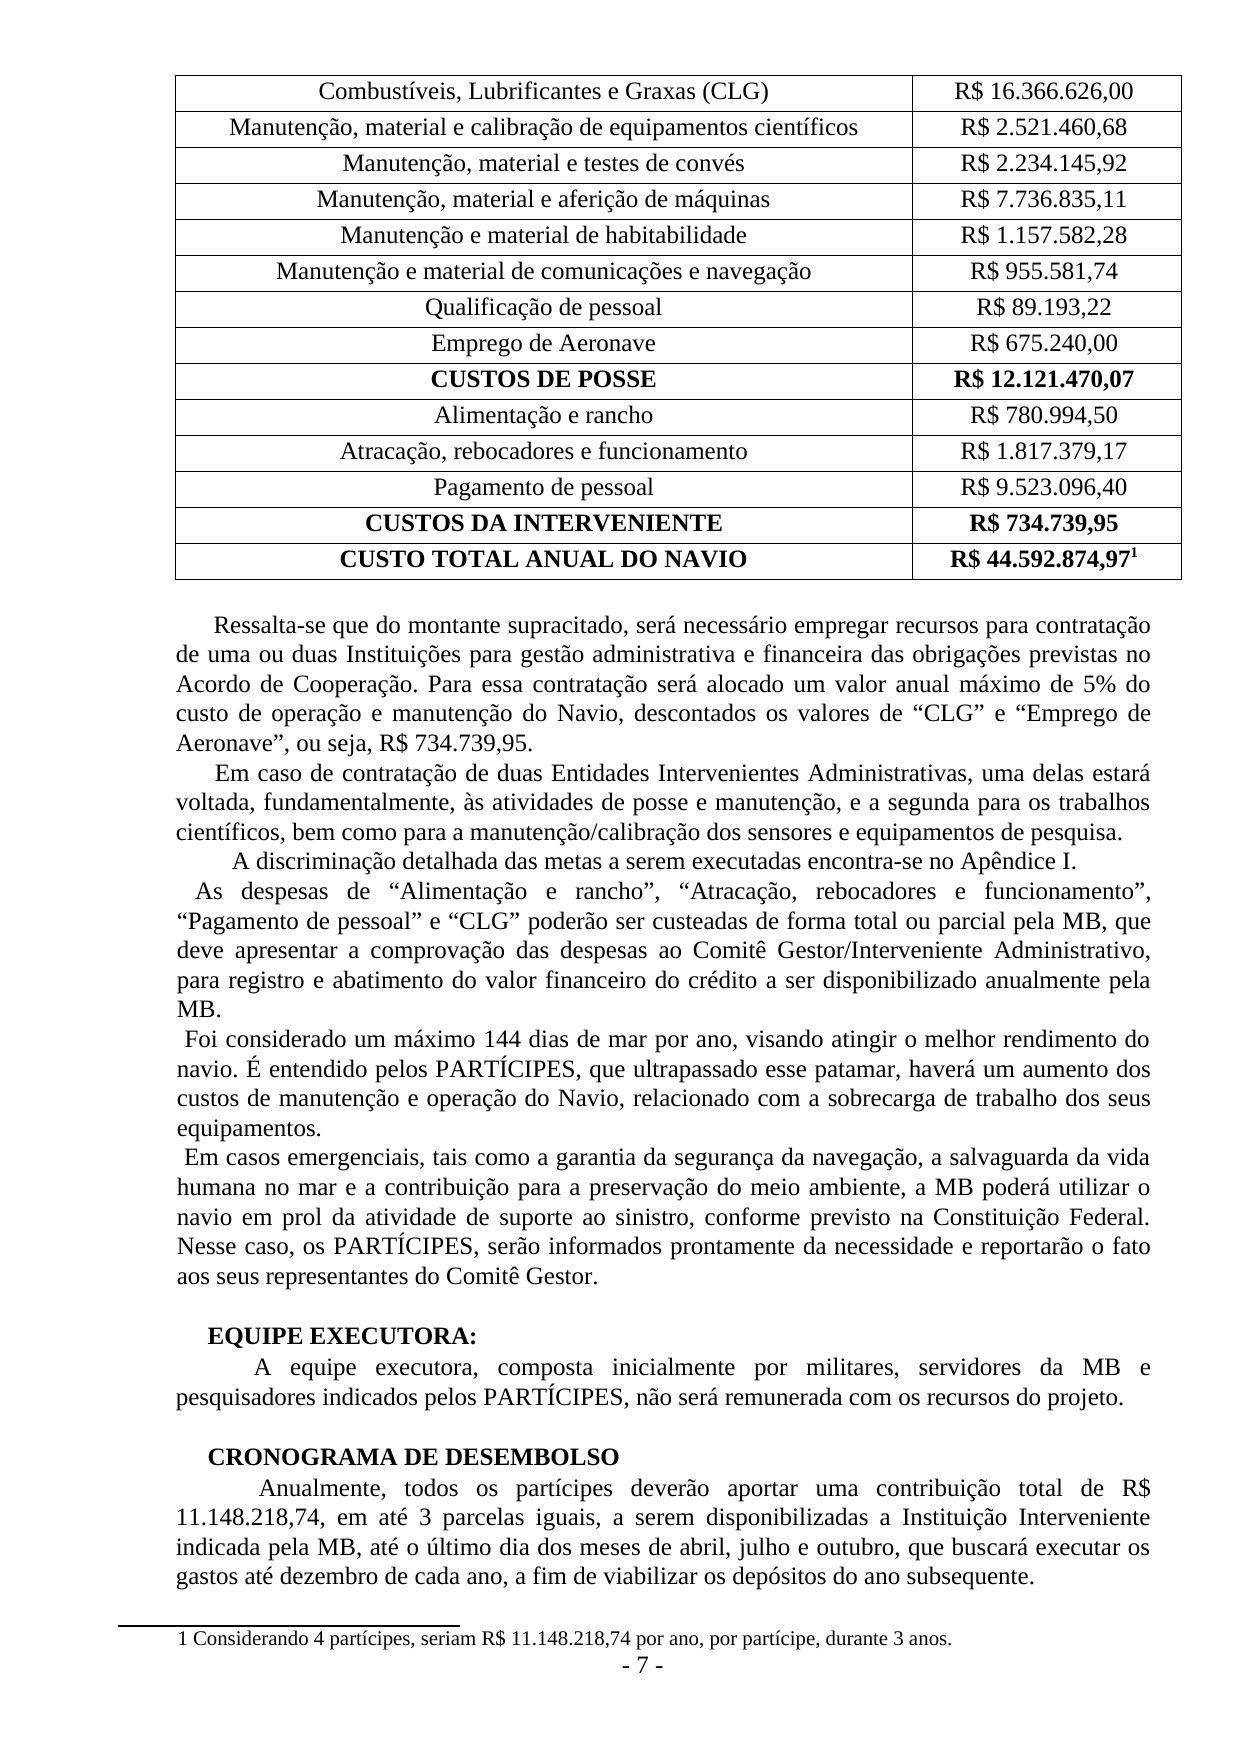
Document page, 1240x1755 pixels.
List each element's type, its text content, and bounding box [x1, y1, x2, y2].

text EQUIPE EXECUTORA: [207, 1321, 1152, 1350]
table_cell Manutenção, material e aferição de máquinas [176, 184, 912, 219]
text Em caso de contratação de duas Entidades Intervenientes Administrativas, uma delas estará voltada, fundamentalmente, às atividades de posse e manutenção, e a segunda para os trabalhos científicos, bem como para a manutenção/calibração dos sensores e equipamentos de pesquisa. [176, 758, 1152, 846]
table_cell R$ 7.736.835,11 [913, 184, 1181, 219]
table_cell R$ 16.366.626,00 [913, 76, 1181, 111]
subtitle CRONOGRAMA DE DESEMBOLSO [207, 1442, 1152, 1471]
table_cell Atracação, rebocadores e funcionamento [176, 436, 912, 471]
table_cell Qualificação de pessoal [176, 292, 912, 327]
table_cell R$ 2.521.460,68 [913, 112, 1181, 147]
table_cell R$ 675.240,00 [913, 328, 1181, 363]
table_cell R$ 44.592.874,97 [913, 544, 1181, 578]
text Em casos emergenciais, tais como a garantia da segurança da navegação, a salvaguarda da vida humana no mar e a contribuição para a preservação do meio ambiente, a MB poderá utilizar o navio em prol da atividade de suporte ao sinistro, conforme previsto na Constituição Federal. Nesse caso, os PARTÍCIPES, serão informados prontamente da necessidade e reportarão o fato aos seus representantes do Comitê Gestor. [177, 1142, 1152, 1289]
text As despesas de “Alimentação e rancho”, “Atracação, rebocadores e funcionamento”, “Pagamento de pessoal” e “CLG” poderão ser custeadas de forma total ou parcial pela MB, que deve apresentar a comprovação das despesas ao Comitê Gestor/Interveniente Administrativo, para registro e abatimento do valor financeiro do crédito a ser disponibilizado anualmente pela MB. [177, 876, 1152, 1023]
table_cell R$ 1.817.379,17 [913, 436, 1181, 471]
text Foi considerado um máximo 144 dias de mar por ano, visando atingir o melhor rendimento do navio. É entendido pelos PARTÍCIPES, que ultrapassado esse patamar, haverá um aumento dos custos de manutenção e operação do Navio, relacionado com a sobrecarga de trabalho dos seus equipamentos. [177, 1024, 1152, 1142]
text A discriminação detalhada das metas a serem executadas encontra-se no Apêndice I. [118, 846, 1152, 875]
table_cell R$ 9.523.096,40 [913, 472, 1181, 507]
text Ressalta-se que do montante supracitado, será necessário empregar recursos para contratação de uma ou duas Instituições para gestão administrativa e financeira das obrigações previstas no Acordo de Cooperação. Para essa contratação será alocado um valor anual máximo de 5% do custo de operação e manutenção do Navio, descontados os valores de “CLG” e “Emprego de Aeronave”, ou seja, R$ 734.739,95. [176, 610, 1152, 757]
table_cell Manutenção e material de habitabilidade [176, 220, 912, 255]
table_cell Manutenção, material e calibração de equipamentos científicos [176, 112, 912, 147]
text A equipe executora, composta inicialmente por militares, servidores da MB e pesquisadores indicados pelos PARTÍCIPES, não será remunerada com os recursos do projeto. [176, 1352, 1152, 1410]
table_cell R$ 955.581,74 [913, 256, 1181, 291]
table_cell Emprego de Aeronave [176, 328, 912, 363]
table_cell R$ 12.121.470,07 [913, 364, 1181, 399]
table_cell R$ 2.234.145,92 [913, 148, 1181, 183]
table_cell R$ 89.193,22 [913, 292, 1181, 327]
table_cell Manutenção e material de comunicações e navegação [176, 256, 912, 291]
table_cell Manutenção, material e testes de convés [176, 148, 912, 183]
table_cell CUSTOS DA INTERVENIENTE [176, 508, 912, 542]
table_cell Combustíveis, Lubrificantes e Graxas (CLG) [176, 76, 912, 111]
text Anualmente, todos os partícipes deverão aportar uma contribuição total de R$ 11.148.218,74, em até 3 parcelas iguais, a serem disponibilizadas a Instituição Interveniente indicada pela MB, até o último dia dos meses de abril, julho e outubro, que buscará executar os gastos até dezembro de cada ano, a fim de viabilizar os depósitos do ano subsequente. [176, 1473, 1152, 1590]
table_cell CUSTOS DE POSSE [176, 364, 912, 399]
table_cell CUSTO TOTAL ANUAL DO NAVIO [176, 544, 912, 578]
table_cell R$ 780.994,50 [913, 400, 1181, 435]
table_cell Pagamento de pessoal [176, 472, 912, 507]
table_cell Alimentação e rancho [176, 400, 912, 435]
table_cell R$ 734.739,95 [913, 508, 1181, 542]
table_cell R$ 1.157.582,28 [913, 220, 1181, 255]
